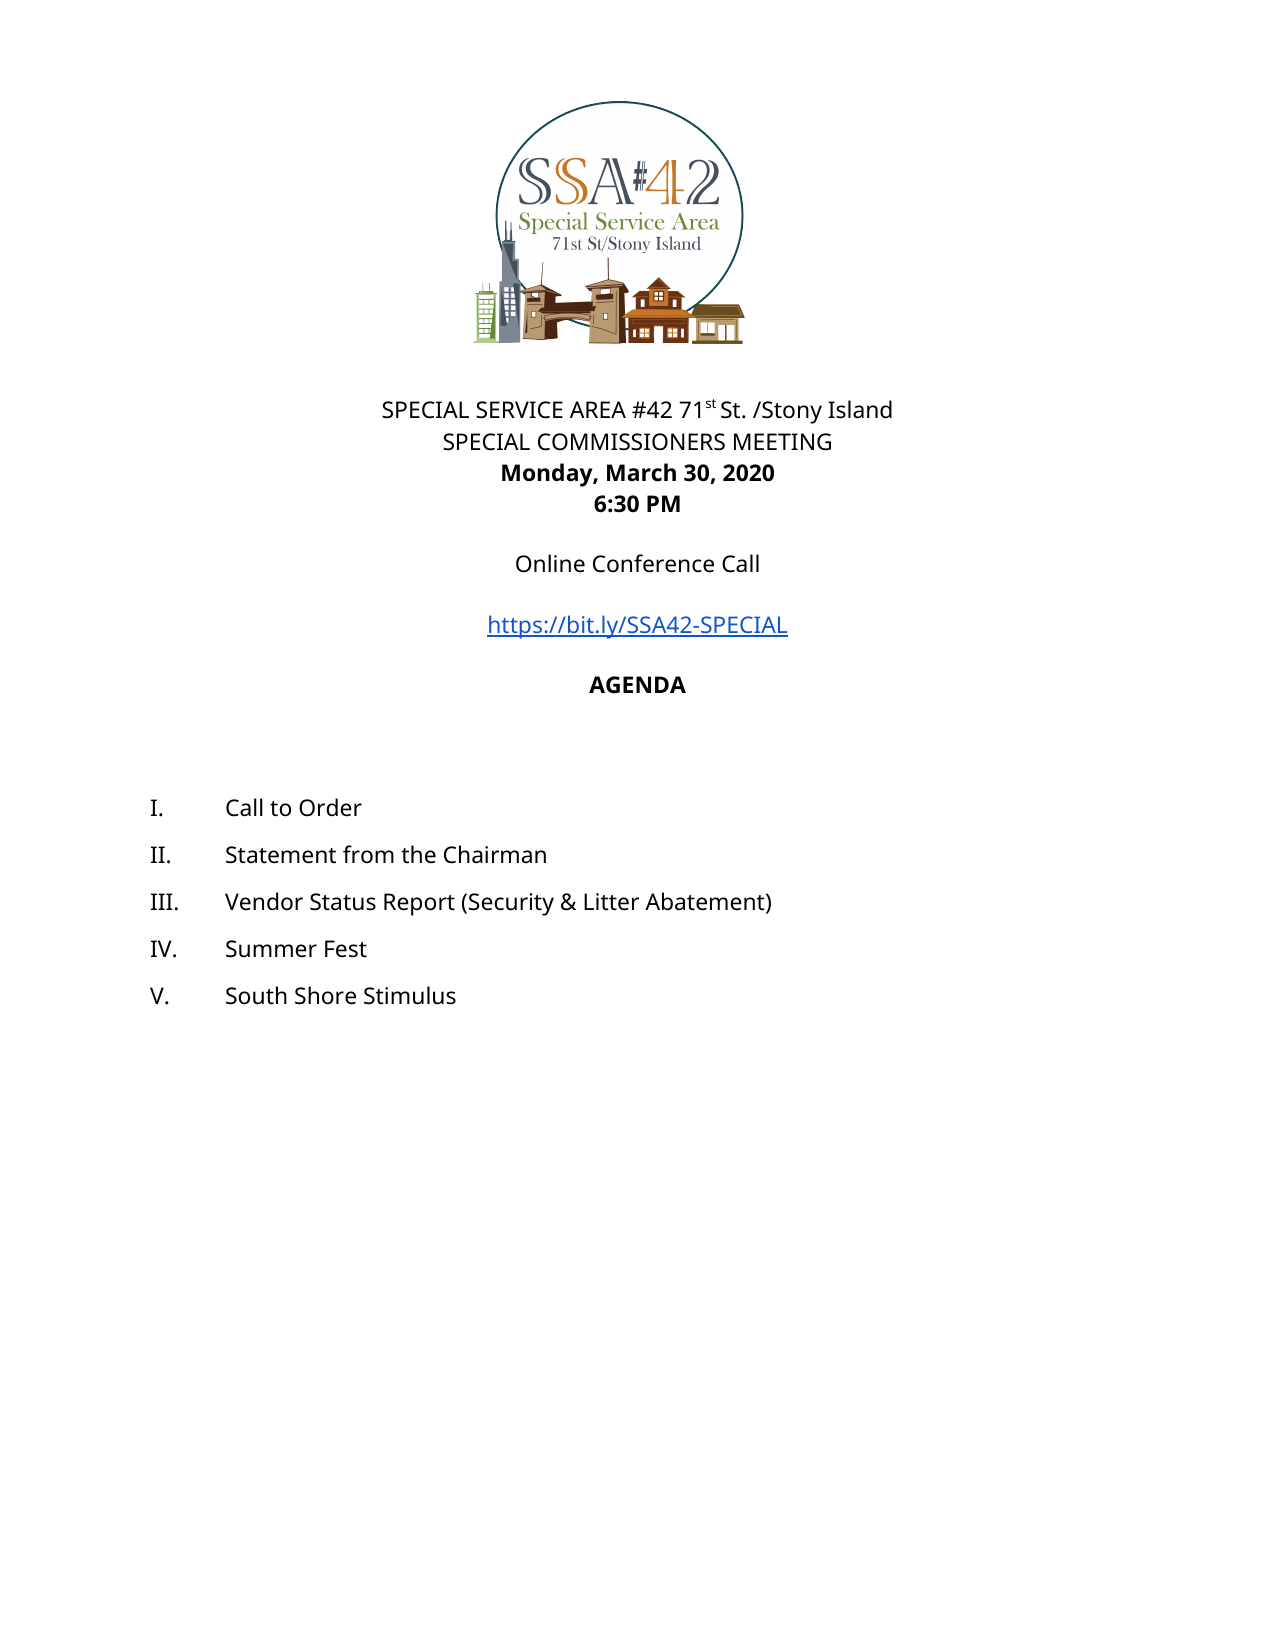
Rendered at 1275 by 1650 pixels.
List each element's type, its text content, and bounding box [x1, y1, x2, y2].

text SPECIAL SERVICE AREA #42 71st St. /Stony Island [150, 394, 1125, 425]
text SPECIAL COMMISSIONERS MEETING [150, 425, 1125, 457]
list Vendor Status Report (Security & Litter Abatement) [150, 886, 1125, 917]
text Online Conference Call [150, 548, 1125, 579]
list Summer Fest [150, 933, 1125, 964]
text Monday, March 30, 2020 [150, 457, 1125, 488]
text https://bit.ly/SSA42-SPECIAL [150, 609, 1125, 640]
text 6:30 PM [150, 488, 1125, 519]
text AGENDA [150, 669, 1125, 700]
list Call to Order [150, 792, 1125, 823]
picture [473, 75, 745, 344]
list Statement from the Chairman [150, 839, 1125, 870]
list South Shore Stimulus [150, 979, 1125, 1011]
